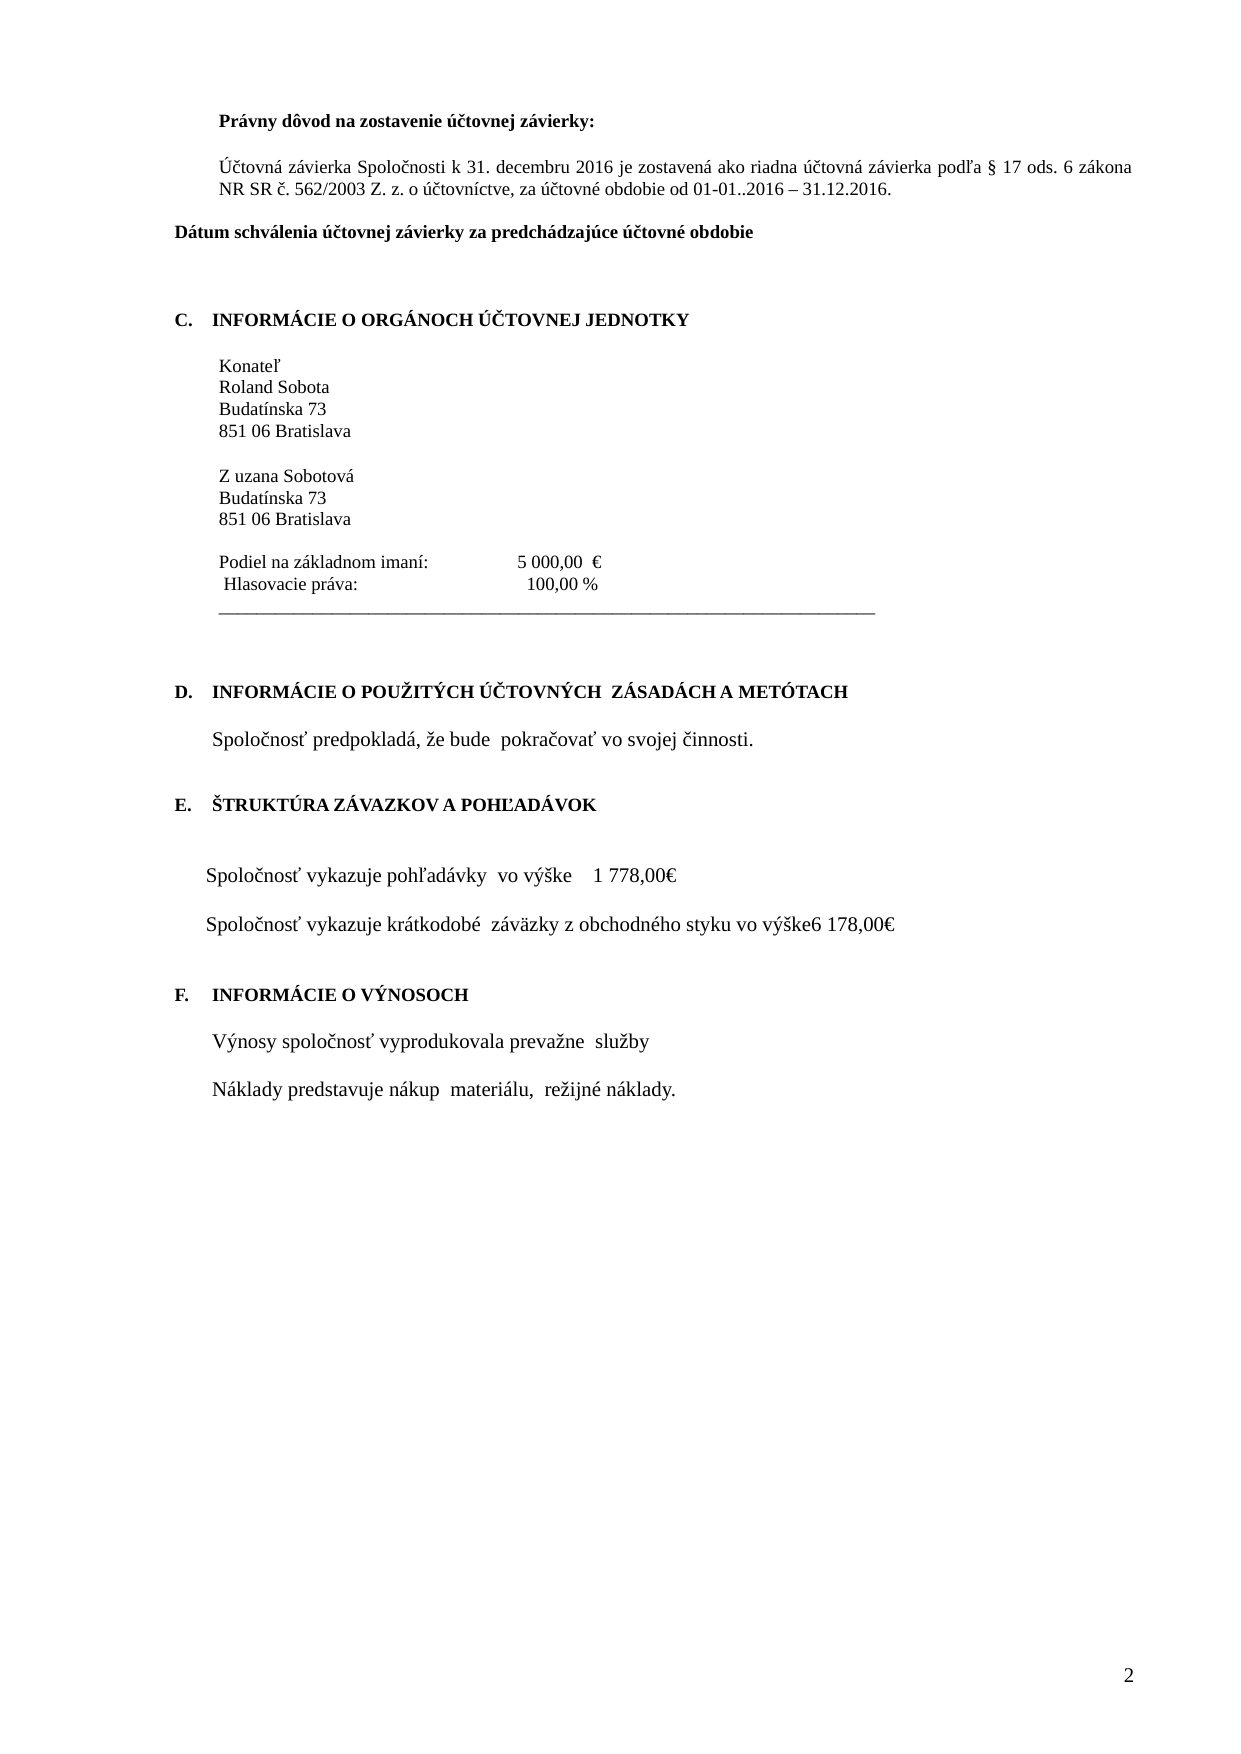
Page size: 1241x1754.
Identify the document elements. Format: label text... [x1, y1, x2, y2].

text Z uzana Sobotová [219, 465, 1134, 487]
text Výnosy spoločnosť vyprodukovala prevažne služby [212, 1029, 1134, 1053]
text Hlasovacie práva: 100,00 % [219, 573, 1134, 594]
text Účtovná závierka Spoločnosti k 31. decembru 2016 je zostavená ako riadna účtovná závierka podľa § 17 ods. 6 zákona NR SR č. 562/2003 Z. z. o účtovníctve, za účtovné obdobie od 01-01..2016 – 31.12.2016. [174, 156, 1134, 199]
subtitle INFORMÁCIE o POUŽITÝCH ÚČTOVNÝCH ZÁSADÁCH A METÓTACH [174, 681, 1134, 702]
subtitle Informácie o orgánoch účtovnej jednotky [174, 309, 1134, 331]
text Spoločnosť vykazuje pohľadávky vo výške 1 778,00€ [174, 863, 1134, 887]
text Budatínska 73 [219, 487, 1134, 508]
text Spoločnosť vykazuje krátkodobé záväzky z obchodného styku vo výške6 178,00€ [174, 911, 1134, 936]
text Právny dôvod na zostavenie účtovnej závierky: [219, 110, 1134, 132]
text Roland Sobota [219, 376, 1134, 398]
text Náklady predstavuje nákup materiálu, režijné náklady. [212, 1077, 1134, 1101]
text 851 06 Bratislava [219, 419, 1134, 441]
subtitle ŠTRUKTÚRA ZÁVAZKOV A POHĽADÁVOK [174, 794, 1134, 815]
text Podiel na základnom imaní: 5 000,00 € [219, 551, 1134, 573]
subtitle INFORMÁCIE o VÝNOSOCH [174, 984, 1134, 1005]
text Budatínska 73 [219, 398, 1134, 419]
text 851 06 Bratislava [219, 508, 1134, 530]
text Spoločnosť predpokladá, že bude pokračovať vo svojej činnosti. [212, 726, 1134, 751]
text Konateľ [219, 355, 1134, 376]
text ______________________________________________________________________ [219, 594, 1134, 616]
subtitle Dátum schválenia účtovnej závierky za predchádzajúce účtovné obdobie [174, 221, 1134, 242]
